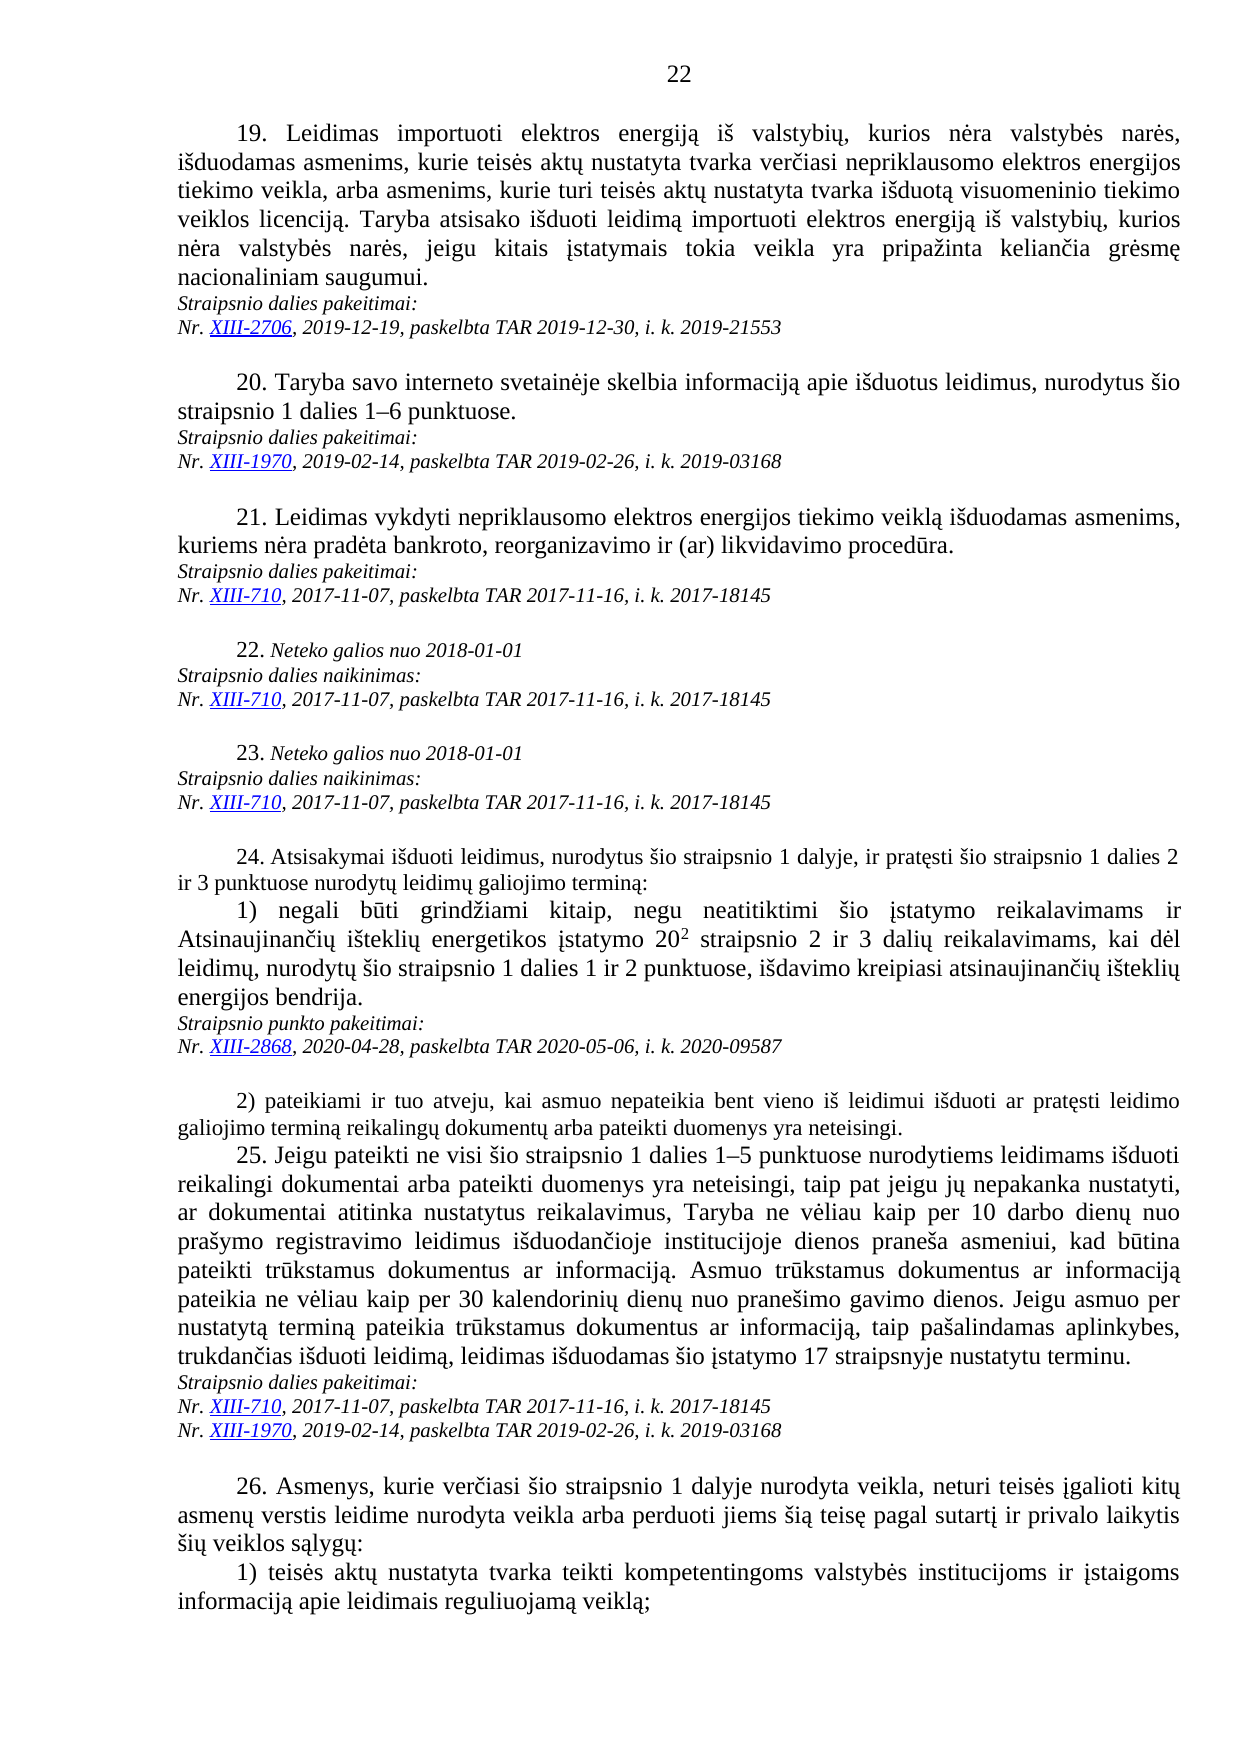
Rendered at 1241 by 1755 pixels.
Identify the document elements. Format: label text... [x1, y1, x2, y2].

text 24. Atsisakymai išduoti leidimus, nurodytus šio straipsnio 1 dalyje, ir pratęsti šio straipsnio 1 dalies 2 ir 3 punktuose nurodytų leidimų galiojimo terminą: [177, 843, 1181, 895]
text Nr. XIII-710, 2017-11-07, paskelbta TAR 2017-11-16, i. k. 2017-18145 [177, 1394, 1181, 1418]
text 22. Neteko galios nuo 2018-01-01 [177, 636, 1181, 663]
text Straipsnio dalies naikinimas: [177, 663, 1181, 687]
text 1) teisės aktų nustatyta tvarka teikti kompetentingoms valstybės institucijoms ir įstaigoms informaciją apie leidimais reguliuojamą veiklą; [177, 1557, 1181, 1615]
text Straipsnio dalies pakeitimai: [177, 559, 1181, 583]
text 26. Asmenys, kurie verčiasi šio straipsnio 1 dalyje nurodyta veikla, neturi teisės įgalioti kitų asmenų verstis leidime nurodyta veikla arba perduoti jiems šią teisę pagal sutartį ir privalo laikytis šių veiklos sąlygų: [177, 1471, 1181, 1557]
text Nr. XIII-710, 2017-11-07, paskelbta TAR 2017-11-16, i. k. 2017-18145 [177, 790, 1181, 814]
text Straipsnio punkto pakeitimai: [177, 1010, 1181, 1034]
text 20. Taryba savo interneto svetainėje skelbia informaciją apie išduotus leidimus, nurodytus šio straipsnio 1 dalies 1–6 punktuose. [177, 367, 1181, 425]
text Straipsnio dalies pakeitimai: [177, 291, 1181, 315]
text Nr. XIII-2706, 2019-12-19, paskelbta TAR 2019-12-30, i. k. 2019-21553 [177, 315, 1181, 339]
text 1) negali būti grindžiami kitaip, negu neatitiktimi šio įstatymo reikalavimams ir Atsinaujinančių išteklių energetikos įstatymo 202 straipsnio 2 ir 3 dalių reikalavimams, kai dėl leidimų, nurodytų šio straipsnio 1 dalies 1 ir 2 punktuose, išdavimo kreipiasi atsinaujinančių išteklių energijos bendrija. [177, 895, 1181, 1010]
text 2) pateikiami ir tuo atveju, kai asmuo nepateikia bent vieno iš leidimui išduoti ar pratęsti leidimo galiojimo terminą reikalingų dokumentų arba pateikti duomenys yra neteisingi. [177, 1087, 1181, 1140]
text Nr. XIII-710, 2017-11-07, paskelbta TAR 2017-11-16, i. k. 2017-18145 [177, 583, 1181, 607]
text 23. Neteko galios nuo 2018-01-01 [177, 739, 1181, 766]
text Nr. XIII-2868, 2020-04-28, paskelbta TAR 2020-05-06, i. k. 2020-09587 [177, 1034, 1181, 1058]
text 21. Leidimas vykdyti nepriklausomo elektros energijos tiekimo veiklą išduodamas asmenims, kuriems nėra pradėta bankroto, reorganizavimo ir (ar) likvidavimo procedūra. [177, 502, 1181, 559]
text Nr. XIII-1970, 2019-02-14, paskelbta TAR 2019-02-26, i. k. 2019-03168 [177, 449, 1181, 473]
text Straipsnio dalies pakeitimai: [177, 425, 1181, 449]
text Nr. XIII-1970, 2019-02-14, paskelbta TAR 2019-02-26, i. k. 2019-03168 [177, 1418, 1181, 1442]
text Straipsnio dalies pakeitimai: [177, 1370, 1181, 1394]
text Straipsnio dalies naikinimas: [177, 766, 1181, 790]
text Nr. XIII-710, 2017-11-07, paskelbta TAR 2017-11-16, i. k. 2017-18145 [177, 687, 1181, 711]
text 19. Leidimas importuoti elektros energiją iš valstybių, kurios nėra valstybės narės, išduodamas asmenims, kurie teisės aktų nustatyta tvarka verčiasi nepriklausomo elektros energijos tiekimo veikla, arba asmenims, kurie turi teisės aktų nustatyta tvarka išduotą visuomeninio tiekimo veiklos licenciją. Taryba atsisako išduoti leidimą importuoti elektros energiją iš valstybių, kurios nėra valstybės narės, jeigu kitais įstatymais tokia veikla yra pripažinta keliančia grėsmę nacionaliniam saugumui. [177, 118, 1181, 291]
text 25. Jeigu pateikti ne visi šio straipsnio 1 dalies 1–5 punktuose nurodytiems leidimams išduoti reikalingi dokumentai arba pateikti duomenys yra neteisingi, taip pat jeigu jų nepakanka nustatyti, ar dokumentai atitinka nustatytus reikalavimus, Taryba ne vėliau kaip per 10 darbo dienų nuo prašymo registravimo leidimus išduodančioje institucijoje dienos praneša asmeniui, kad būtina pateikti trūkstamus dokumentus ar informaciją. Asmuo trūkstamus dokumentus ar informaciją pateikia ne vėliau kaip per 30 kalendorinių dienų nuo pranešimo gavimo dienos. Jeigu asmuo per nustatytą terminą pateikia trūkstamus dokumentus ar informaciją, taip pašalindamas aplinkybes, trukdančias išduoti leidimą, leidimas išduodamas šio įstatymo 17 straipsnyje nustatytu terminu. [177, 1140, 1181, 1370]
